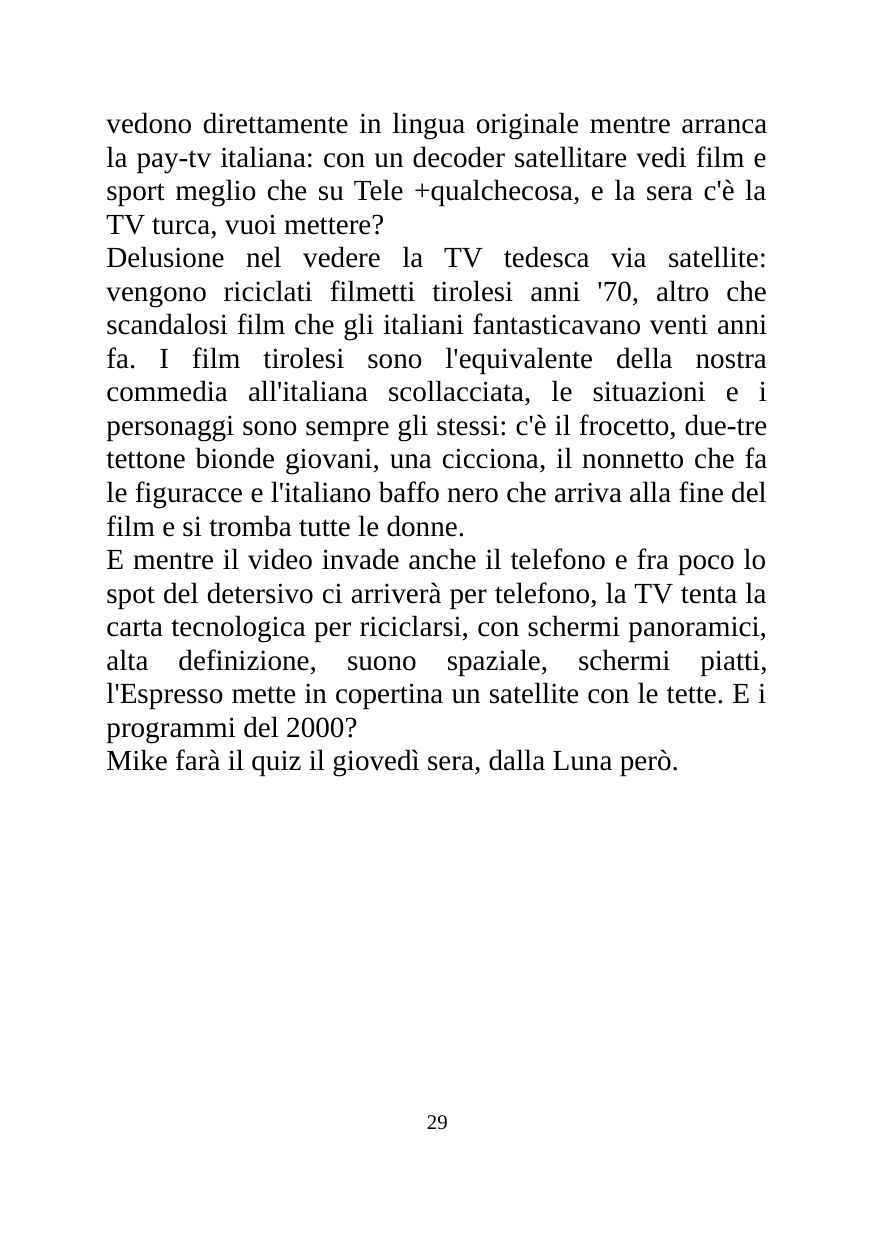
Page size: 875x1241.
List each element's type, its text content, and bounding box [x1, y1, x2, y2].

text Delusione nel vedere la TV tedesca via satellite: vengono riciclati filmetti tirolesi anni '70, altro che scandalosi film che gli italiani fantasticavano venti anni fa. I film tirolesi sono l'equivalente della nostra commedia all'italiana scollacciata, le situazioni e i personaggi sono sempre gli stessi: c'è il frocetto, due-tre tettone bionde giovani, una cicciona, il nonnetto che fa le figuracce e l'italiano baffo nero che arriva alla fine del film e si tromba tutte le donne. [106, 240, 768, 542]
text Mike farà il quiz il giovedì sera, dalla Luna però. [106, 743, 768, 777]
text E mentre il video invade anche il telefono e fra poco lo spot del detersivo ci arriverà per telefono, la TV tenta la carta tecnologica per riciclarsi, con schermi panoramici, alta definizione, suono spaziale, schermi piatti, l'Espresso mette in copertina un satellite con le tette. E i programmi del 2000? [106, 542, 768, 743]
text vedono direttamente in lingua originale mentre arranca la pay-tv italiana: con un decoder satellitare vedi film e sport meglio che su Tele +qualchecosa, e la sera c'è la TV turca, vuoi mettere? [106, 106, 768, 240]
